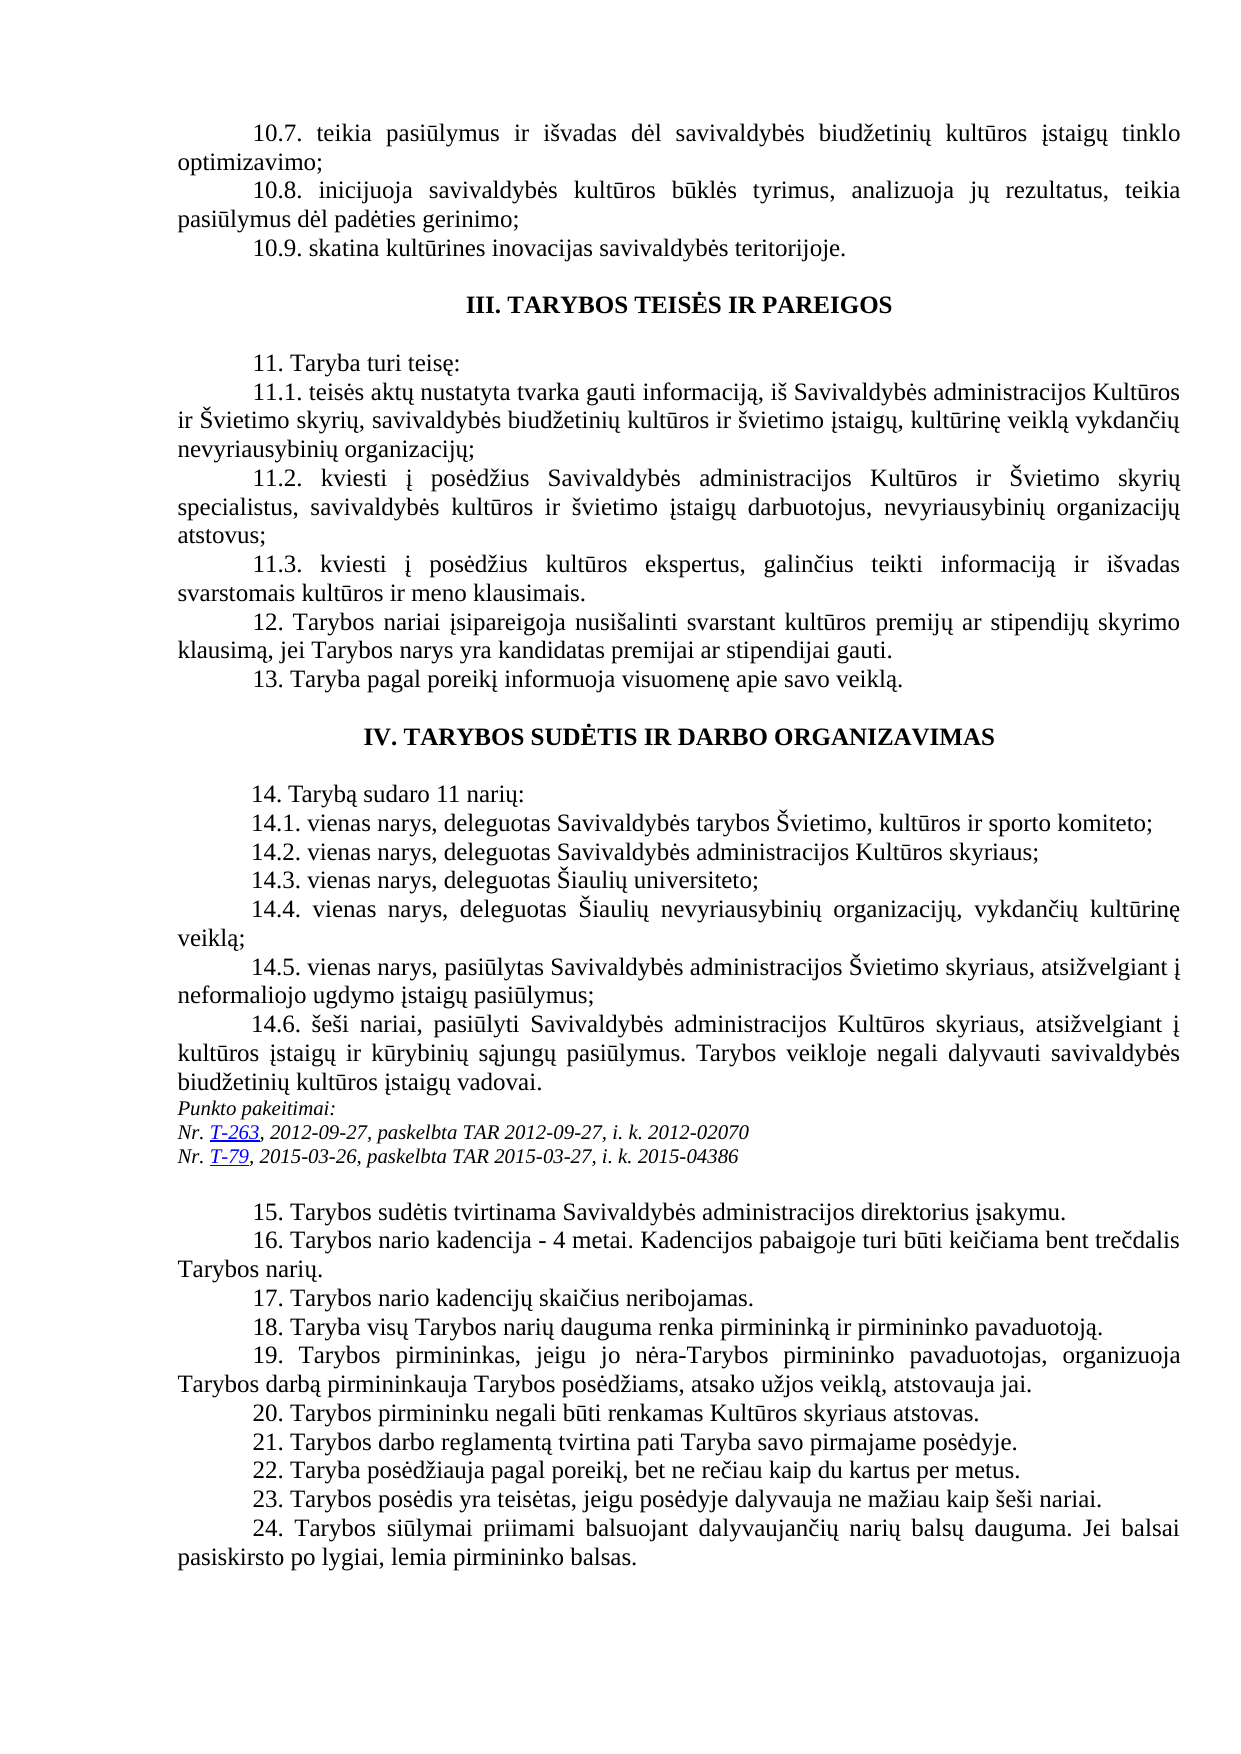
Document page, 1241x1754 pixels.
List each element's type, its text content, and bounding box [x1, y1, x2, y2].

text 10.8. inicijuoja savivaldybės kultūros būklės tyrimus, analizuoja jų rezultatus, teikia pasiūlymus dėl padėties gerinimo; [177, 176, 1181, 233]
text 22. Taryba posėdžiauja pagal poreikį, bet ne rečiau kaip du kartus per metus. [177, 1455, 1181, 1484]
text 14.4. vienas narys, deleguotas Šiaulių nevyriausybinių organizacijų, vykdančių kultūrinę veiklą; [177, 894, 1181, 952]
text 24. Tarybos siūlymai priimami balsuojant dalyvaujančių narių balsų dauguma. Jei balsai pasiskirsto po lygiai, lemia pirmininko balsas. [177, 1513, 1181, 1570]
text 11.1. teisės aktų nustatyta tvarka gauti informaciją, iš Savivaldybės administracijos Kultūros ir Švietimo skyrių, savivaldybės biudžetinių kultūros ir švietimo įstaigų, kultūrinę veiklą vykdančių nevyriausybinių organizacijų; [177, 377, 1181, 463]
text 11.3. kviesti į posėdžius kultūros ekspertus, galinčius teikti informaciją ir išvadas svarstomais kultūros ir meno klausimais. [177, 549, 1181, 607]
text Nr. T-79, 2015-03-26, paskelbta TAR 2015-03-27, i. k. 2015-04386 [177, 1144, 1181, 1168]
text Nr. T-263, 2012-09-27, paskelbta TAR 2012-09-27, i. k. 2012-02070 [177, 1120, 1181, 1144]
text 11. Taryba turi teisę: [177, 348, 1181, 377]
text 14.6. šeši nariai, pasiūlyti Savivaldybės administracijos Kultūros skyriaus, atsižvelgiant į kultūros įstaigų ir kūrybinių sąjungų pasiūlymus. Tarybos veikloje negali dalyvauti savivaldybės biudžetinių kultūros įstaigų vadovai. [177, 1009, 1181, 1096]
text 20. Tarybos pirmininku negali būti renkamas Kultūros skyriaus atstovas. [177, 1398, 1181, 1427]
text Punkto pakeitimai: [177, 1096, 1181, 1120]
text 14.2. vienas narys, deleguotas Savivaldybės administracijos Kultūros skyriaus; [177, 837, 1181, 866]
text 18. Taryba visų Tarybos narių dauguma renka pirmininką ir pirmininko pavaduotoją. [177, 1312, 1181, 1340]
text 15. Tarybos sudėtis tvirtinama Savivaldybės administracijos direktorius įsakymu. [177, 1197, 1181, 1225]
text 21. Tarybos darbo reglamentą tvirtina pati Taryba savo pirmajame posėdyje. [177, 1427, 1181, 1455]
text 11.2. kviesti į posėdžius Savivaldybės administracijos Kultūros ir Švietimo skyrių specialistus, savivaldybės kultūros ir švietimo įstaigų darbuotojus, nevyriausybinių organizacijų atstovus; [177, 463, 1181, 549]
text 14.3. vienas narys, deleguotas Šiaulių universiteto; [177, 866, 1181, 894]
text 14.1. vienas narys, deleguotas Savivaldybės tarybos Švietimo, kultūros ir sporto komiteto; [177, 808, 1181, 837]
text 14.5. vienas narys, pasiūlytas Savivaldybės administracijos Švietimo skyriaus, atsižvelgiant į neformaliojo ugdymo įstaigų pasiūlymus; [177, 952, 1181, 1009]
text 14. Tarybą sudaro 11 narių: [177, 779, 1181, 808]
text III. TARYBOS TEISĖS IR PAREIGOS [177, 291, 1181, 319]
text 10.7. teikia pasiūlymus ir išvadas dėl savivaldybės biudžetinių kultūros įstaigų tinklo optimizavimo; [177, 118, 1181, 176]
text 10.9. skatina kultūrines inovacijas savivaldybės teritorijoje. [177, 233, 1181, 262]
text IV. TARYBOS SUDĖTIS IR DARBO ORGANIZAVIMAS [177, 722, 1181, 751]
text 17. Tarybos nario kadencijų skaičius neribojamas. [177, 1283, 1181, 1312]
text 16. Tarybos nario kadencija - 4 metai. Kadencijos pabaigoje turi būti keičiama bent trečdalis Tarybos narių. [177, 1225, 1181, 1283]
text 23. Tarybos posėdis yra teisėtas, jeigu posėdyje dalyvauja ne mažiau kaip šeši nariai. [177, 1484, 1181, 1513]
text 12. Tarybos nariai įsipareigoja nusišalinti svarstant kultūros premijų ar stipendijų skyrimo klausimą, jei Tarybos narys yra kandidatas premijai ar stipendijai gauti. [177, 607, 1181, 664]
text 19. Tarybos pirmininkas, jeigu jo nėra-Tarybos pirmininko pavaduotojas, organizuoja Tarybos darbą pirmininkauja Tarybos posėdžiams, atsako užjos veiklą, atstovauja jai. [177, 1340, 1181, 1398]
text 13. Taryba pagal poreikį informuoja visuomenę apie savo veiklą. [177, 664, 1181, 693]
